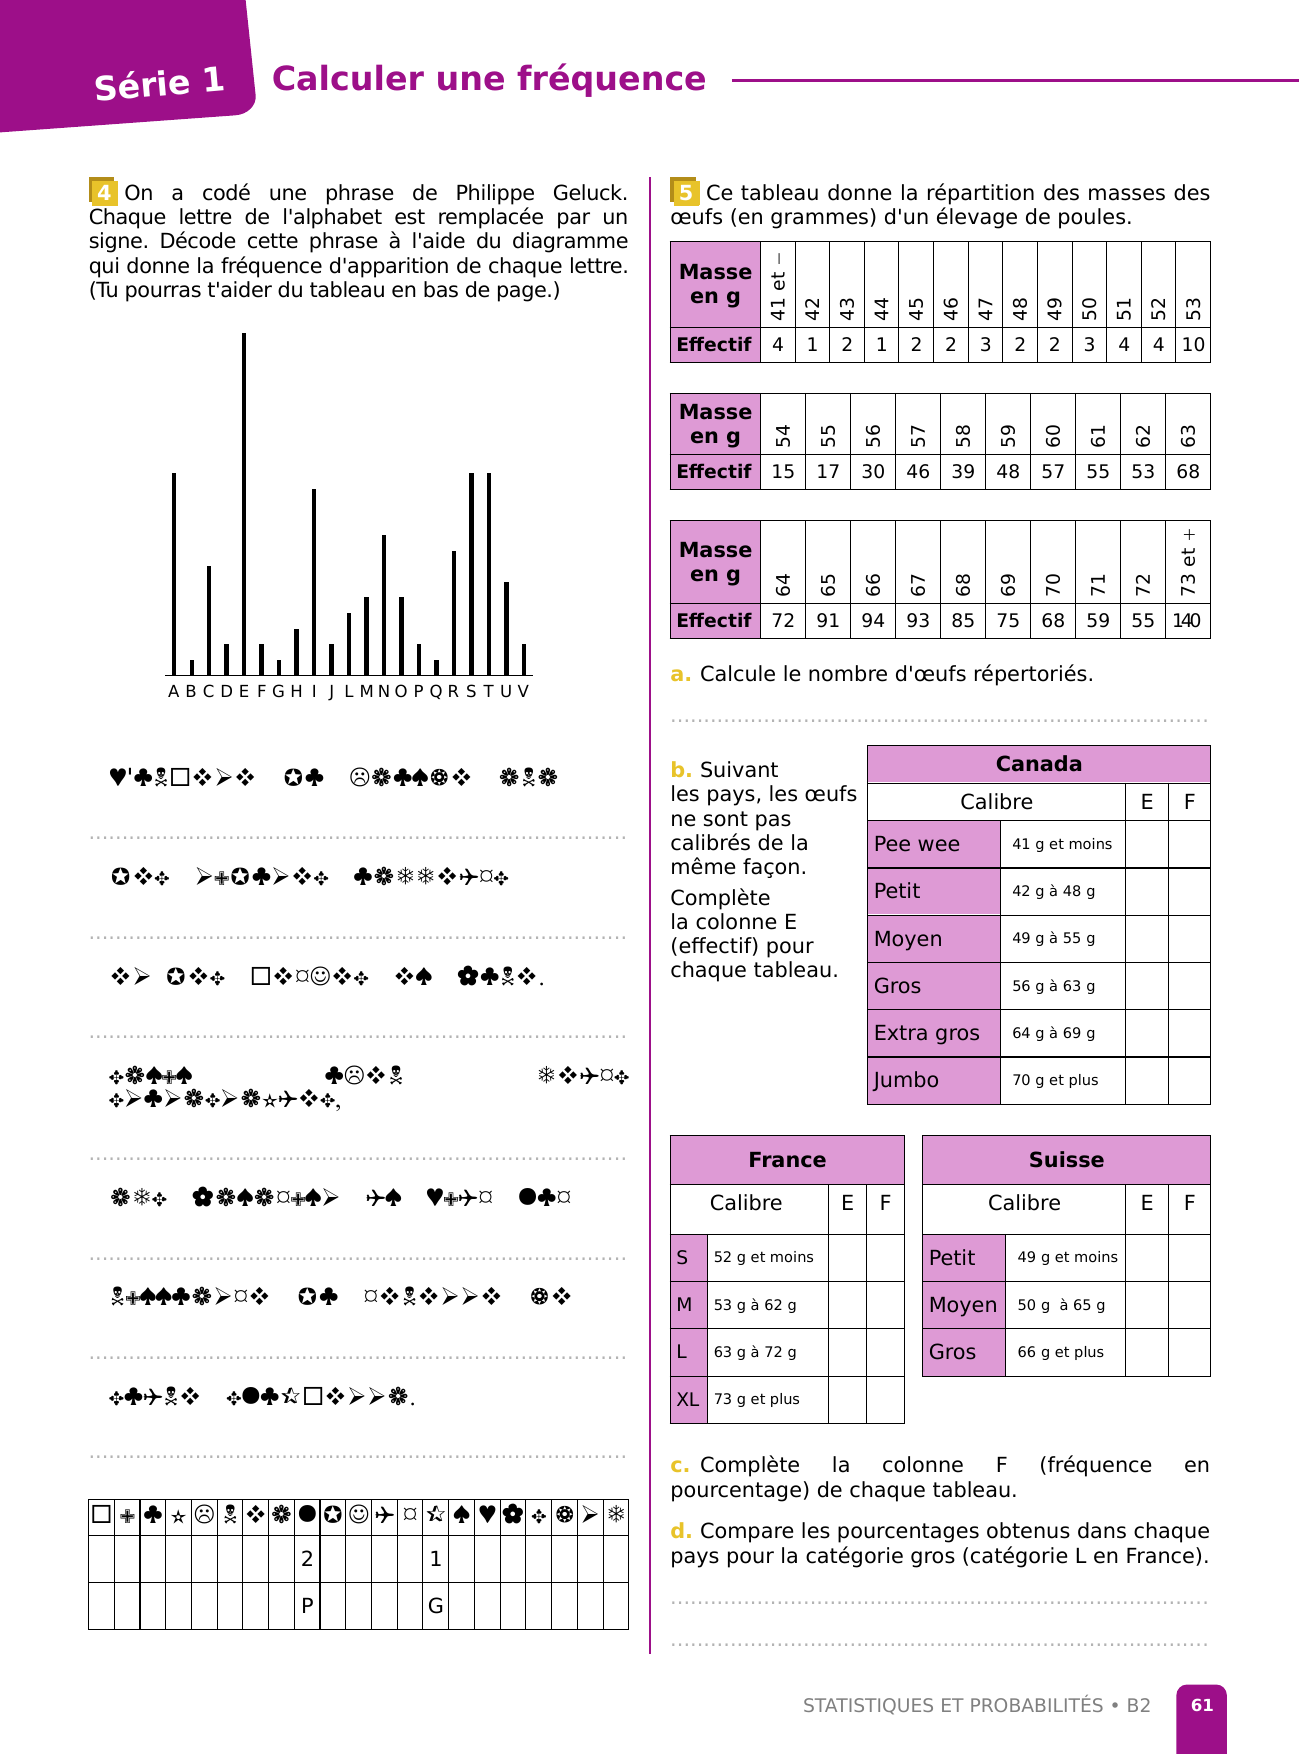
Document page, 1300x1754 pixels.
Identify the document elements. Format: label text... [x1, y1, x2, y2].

table_header 49 [1038, 242, 1072, 327]
table_cell 53 g à 62 g [708, 1282, 828, 1328]
table_cell 140 [1166, 604, 1210, 638]
table_cell [578, 1536, 603, 1582]
table_cell [192, 1536, 217, 1582]
table_cell [905, 1376, 923, 1423]
table_cell 1 [865, 328, 898, 362]
table_header 42 [796, 242, 829, 327]
table_cell [218, 1583, 242, 1629]
table_cell L [671, 1329, 707, 1376]
table_cell 10 [1176, 328, 1210, 362]
table_cell [604, 1583, 628, 1629]
table_cell [141, 1536, 165, 1582]
table_header  [321, 1500, 345, 1535]
table_cell 53 [1121, 455, 1165, 489]
table_header France [671, 1136, 904, 1184]
table_header  [501, 1500, 525, 1535]
table_cell [218, 1536, 242, 1582]
table_cell Gros [868, 963, 1000, 1009]
table_cell [526, 1536, 551, 1582]
table_header 50 [1073, 242, 1106, 327]
table_cell [1169, 1282, 1210, 1328]
table_cell [578, 1583, 603, 1629]
table_cell 50 g à 65 g [1006, 1282, 1125, 1328]
table_header 44 [865, 242, 898, 327]
table_cell [1126, 821, 1168, 867]
table_cell [1169, 869, 1210, 914]
table_cell [905, 1281, 922, 1328]
table_cell 2 [1038, 328, 1072, 362]
table_cell 1 [796, 328, 829, 362]
text    [109, 868, 629, 891]
table_cell [526, 1583, 551, 1629]
table_cell Effectif [671, 604, 760, 638]
table_header  [398, 1500, 422, 1535]
table_cell [829, 1329, 866, 1376]
table_cell [372, 1583, 397, 1629]
table_header 51 [1107, 242, 1141, 327]
table_header 56 [851, 394, 895, 454]
table_cell [501, 1583, 525, 1629]
table_header 71 [1076, 521, 1120, 603]
table_cell [604, 1536, 628, 1582]
table_cell F [1169, 1185, 1210, 1234]
subtitle Ce tableau donne la répartition des masses des œufs (en grammes) d'un élevage de poules. [670, 177, 1211, 229]
table_cell 56 g à 63 g [1001, 963, 1125, 1009]
table_cell 59 [1076, 604, 1120, 638]
table_cell [1169, 821, 1210, 867]
table_cell 73 g et plus [708, 1377, 828, 1423]
table_cell [475, 1583, 500, 1629]
table_header 57 [896, 394, 940, 454]
table_cell [141, 1583, 165, 1629]
table_header 61 [1076, 394, 1120, 454]
table_cell [89, 1536, 114, 1582]
table_cell 30 [851, 455, 895, 489]
table_cell [1126, 869, 1168, 914]
table_cell [1126, 963, 1168, 1009]
text  . [109, 1388, 629, 1411]
table_header 58 [941, 394, 985, 454]
table_cell Jumbo [868, 1058, 1000, 1104]
table_cell 91 [806, 604, 850, 638]
table_header 45 [899, 242, 933, 327]
table_cell [867, 1282, 904, 1328]
table_cell Petit [923, 1235, 1005, 1281]
table_cell [1126, 1329, 1168, 1376]
table_cell 57 [1031, 455, 1075, 489]
table_cell [1126, 1282, 1168, 1328]
table_header 41 et − [761, 242, 795, 327]
table_cell Extra gros [868, 1010, 1000, 1056]
list Calcule le nombre d'œufs répertoriés. [670, 645, 1211, 686]
table_cell 49 g et moins [1006, 1235, 1125, 1281]
table_cell [1169, 1329, 1210, 1376]
table_cell G [423, 1583, 448, 1629]
subtitle On a codé une phrase de Philippe Geluck. Chaque lettre de l'alphabet est remplacée par un signe. Décode cette phrase à l'aide du diagramme qui donne la fréquence d'apparition de chaque lettre. (Tu pourras t'aider du tableau en bas de page.) [88, 177, 629, 302]
table_cell [449, 1536, 474, 1582]
table_header  [243, 1500, 268, 1535]
table_cell Gros [923, 1329, 1005, 1376]
table_header 62 [1121, 394, 1165, 454]
text     . [109, 968, 629, 990]
table_header 47 [969, 242, 1002, 327]
table_cell 4 [761, 328, 795, 362]
table_header 46 [934, 242, 968, 327]
table_header  [604, 1500, 628, 1535]
table_cell 39 [941, 455, 985, 489]
table_cell E [1126, 784, 1168, 820]
table_cell 94 [851, 604, 895, 638]
table_cell [1126, 1010, 1168, 1056]
table_header 67 [896, 521, 940, 603]
table_header [905, 1135, 922, 1184]
table_cell [115, 1583, 139, 1629]
table_header  [475, 1500, 500, 1535]
table_cell [829, 1282, 866, 1328]
table_cell 64 g à 69 g [1001, 1010, 1125, 1056]
table_cell 4 [1142, 328, 1175, 362]
table_header  [115, 1500, 139, 1535]
table_cell 68 [1166, 455, 1210, 489]
table_header 53 [1176, 242, 1210, 327]
table_cell 2 [830, 328, 864, 362]
table_cell 3 [969, 328, 1002, 362]
table_cell XL [671, 1377, 707, 1423]
table_header Suisse [923, 1136, 1210, 1184]
table_header Masse en g [671, 242, 760, 327]
table_header  [526, 1500, 551, 1535]
table_header  [449, 1500, 474, 1535]
table_cell Calibre [923, 1185, 1125, 1234]
table_header 54 [761, 394, 805, 454]
text     [109, 1288, 629, 1311]
table_cell [1006, 1377, 1126, 1423]
table_cell Petit [868, 869, 1000, 914]
table_cell 68 [1031, 604, 1075, 638]
table_header 69 [986, 521, 1030, 603]
table_cell [1169, 916, 1210, 962]
table_header 65 [806, 521, 850, 603]
table_cell 49 g à 55 g [1001, 916, 1125, 962]
table_cell 52 g et moins [708, 1235, 828, 1281]
table_cell 55 [1121, 604, 1165, 638]
table_header  [166, 1500, 191, 1535]
table_cell [905, 1234, 922, 1281]
table_cell 2 [1003, 328, 1037, 362]
table_header 72 [1121, 521, 1165, 603]
table_cell [166, 1536, 191, 1582]
table_cell [115, 1536, 139, 1582]
table_cell Effectif [671, 328, 760, 362]
table_cell 42 g à 48 g [1001, 869, 1125, 914]
table_cell F [1169, 784, 1210, 820]
table_cell 2 [934, 328, 968, 362]
table_cell 55 [1076, 455, 1120, 489]
table_cell [905, 1184, 922, 1234]
table_cell Calibre [671, 1185, 828, 1234]
table_header  [218, 1500, 242, 1535]
table_cell 75 [986, 604, 1030, 638]
table_cell [243, 1536, 268, 1582]
table_header  [578, 1500, 603, 1535]
table_header  [141, 1500, 165, 1535]
table_cell 17 [806, 455, 850, 489]
table_cell 72 [761, 604, 805, 638]
table_cell 46 [896, 455, 940, 489]
table_cell [1126, 1235, 1168, 1281]
table_cell [867, 1329, 904, 1376]
table_cell F [867, 1185, 904, 1234]
table_cell [1126, 1058, 1168, 1104]
table_cell 63 g à 72 g [708, 1329, 828, 1376]
table_cell 85 [941, 604, 985, 638]
table_cell [1126, 916, 1168, 962]
table_cell 2 [899, 328, 933, 362]
table_cell [321, 1583, 345, 1629]
table_header Masse en g [671, 521, 760, 603]
table_cell [1169, 1058, 1210, 1104]
table_cell [1126, 1377, 1211, 1423]
table_cell [867, 1235, 904, 1281]
table_cell [346, 1536, 371, 1582]
table_cell Moyen [868, 916, 1000, 962]
table_cell 66 g et plus [1006, 1329, 1125, 1376]
table_cell [867, 1377, 904, 1423]
table_cell Moyen [923, 1282, 1005, 1328]
table_header  [372, 1500, 397, 1535]
table_header 64 [761, 521, 805, 603]
table_cell Calibre [868, 784, 1125, 820]
table_cell [89, 1583, 114, 1629]
table_cell [398, 1536, 422, 1582]
table_cell [552, 1536, 577, 1582]
table_cell 1 [423, 1536, 448, 1582]
table_header 63 [1166, 394, 1210, 454]
table_cell [829, 1235, 866, 1281]
table_cell 70 g et plus [1001, 1058, 1125, 1104]
table_cell [1169, 963, 1210, 1009]
table_cell [829, 1377, 866, 1423]
table_header 73 et  [1166, 521, 1210, 603]
table_cell [552, 1583, 577, 1629]
table_header 60 [1031, 394, 1075, 454]
table_cell P [295, 1583, 319, 1629]
table_cell E [829, 1185, 866, 1234]
table_header 59 [986, 394, 1030, 454]
table_header  [89, 1500, 114, 1535]
table_cell [905, 1328, 922, 1376]
table_cell [1169, 1235, 1210, 1281]
table_header 68 [941, 521, 985, 603]
table_cell 15 [761, 455, 805, 489]
table_header  [269, 1500, 294, 1535]
table_header Masse en g [671, 394, 760, 454]
list Compare les pourcentages obtenus dans chaque pays pour la catégorie gros (catégorie L en France). [670, 1519, 1211, 1568]
table_header  [192, 1500, 217, 1535]
table_cell [398, 1583, 422, 1629]
table_cell [243, 1583, 268, 1629]
table_cell 93 [896, 604, 940, 638]
table_cell M [671, 1282, 707, 1328]
table_cell [372, 1536, 397, 1582]
table_header 55 [806, 394, 850, 454]
table_cell [1169, 1010, 1210, 1056]
table_cell Effectif [671, 455, 760, 489]
table_header 43 [830, 242, 864, 327]
table_cell [475, 1536, 500, 1582]
table_header Suivant les pays, les œufs ne sont pas calibrés de la même façon. Complète la colonne E (effectif) pour chaque tableau. [670, 745, 867, 1104]
table_header 48 [1003, 242, 1037, 327]
text '    [109, 769, 629, 792]
table_header 66 [851, 521, 895, 603]
text    , [109, 1067, 629, 1112]
table_cell [192, 1583, 217, 1629]
table_cell [321, 1536, 345, 1582]
table_header  [423, 1500, 448, 1535]
table_header Canada [868, 746, 1210, 782]
table_cell 4 [1107, 328, 1141, 362]
table_cell [501, 1536, 525, 1582]
text      [109, 1189, 629, 1212]
table_header 70 [1031, 521, 1075, 603]
table_header  [552, 1500, 577, 1535]
table_cell [923, 1377, 1006, 1423]
table_cell 41 g et moins [1001, 821, 1125, 867]
table_header  [295, 1500, 319, 1535]
table_cell 2 [295, 1536, 319, 1582]
table_cell [166, 1583, 191, 1629]
table_cell S [671, 1235, 707, 1281]
list Complète la colonne F (fréquence en pourcentage) de chaque tableau. [670, 1453, 1211, 1502]
table_cell [449, 1583, 474, 1629]
table_header  [346, 1500, 371, 1535]
table_cell [269, 1583, 294, 1629]
table_cell Pee wee [868, 821, 1000, 867]
table_cell E [1126, 1185, 1168, 1234]
table_header 52 [1142, 242, 1175, 327]
table_cell 3 [1073, 328, 1106, 362]
table_cell [269, 1536, 294, 1582]
table_cell 48 [986, 455, 1030, 489]
table_cell [346, 1583, 371, 1629]
